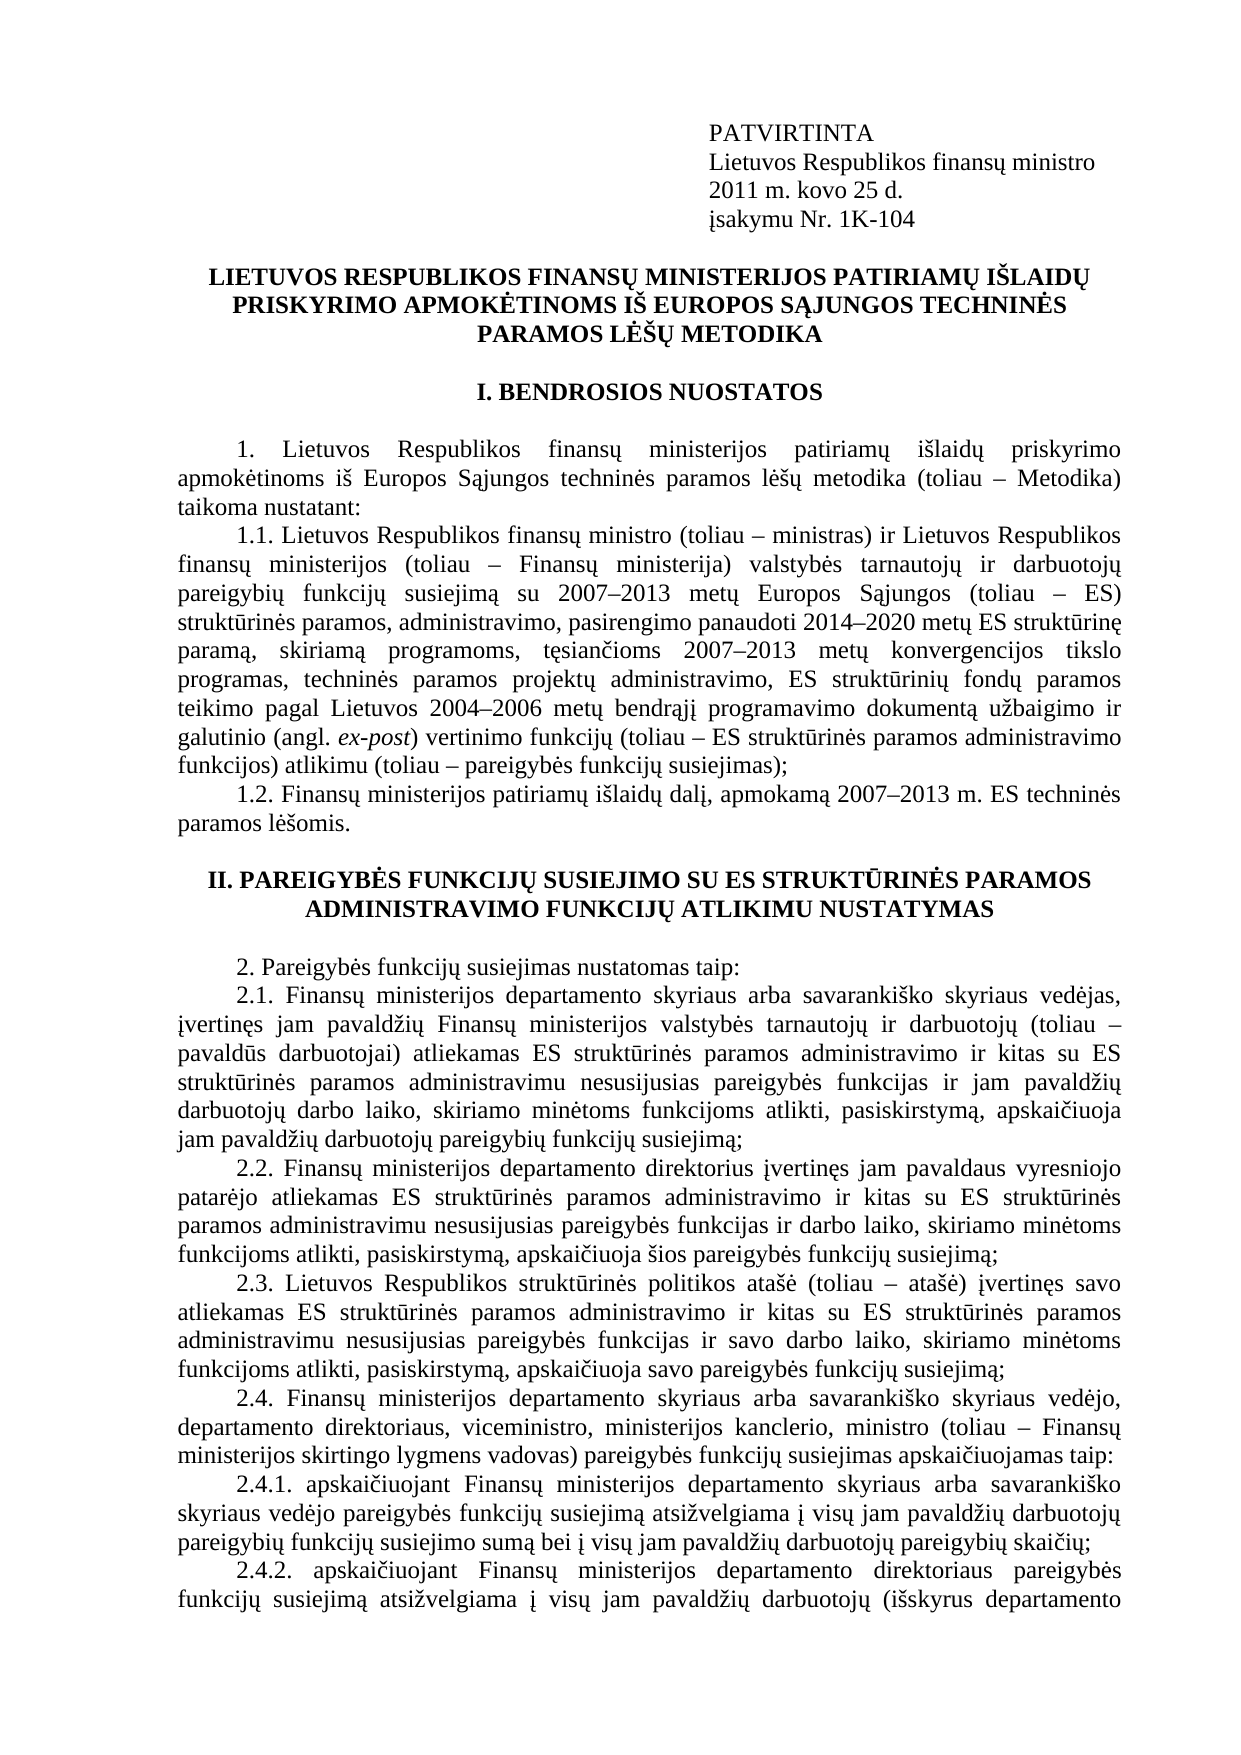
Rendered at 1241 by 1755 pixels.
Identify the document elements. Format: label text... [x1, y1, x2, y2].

text 2.4.1. apskaičiuojant Finansų ministerijos departamento skyriaus arba savarankiško skyriaus vedėjo pareigybės funkcijų susiejimą atsižvelgiama į visų jam pavaldžių darbuotojų pareigybių funkcijų susiejimo sumą bei į visų jam pavaldžių darbuotojų pareigybių skaičių; [177, 1469, 1122, 1556]
text 2.2. Finansų ministerijos departamento direktorius įvertinęs jam pavaldaus vyresniojo patarėjo atliekamas ES struktūrinės paramos administravimo ir kitas su ES struktūrinės paramos administravimu nesusijusias pareigybės funkcijas ir darbo laiko, skiriamo minėtoms funkcijoms atlikti, pasiskirstymą, apskaičiuoja šios pareigybės funkcijų susiejimą; [177, 1153, 1122, 1268]
text įsakymu Nr. 1K-104 [177, 204, 1122, 233]
text PATVIRTINTA [709, 118, 1122, 147]
text 2.4.2. apskaičiuojant Finansų ministerijos departamento direktoriaus pareigybės funkcijų susiejimą atsižvelgiama į visų jam pavaldžių darbuotojų (išskyrus departamento [177, 1556, 1122, 1613]
text 2. Pareigybės funkcijų susiejimas nustatomas taip: [177, 952, 1122, 981]
text 1. Lietuvos Respublikos finansų ministerijos patiriamų išlaidų priskyrimo apmokėtinoms iš Europos Sąjungos techninės paramos lėšų metodika (toliau – Metodika) taikoma nustatant: [177, 434, 1122, 521]
text 2.3. Lietuvos Respublikos struktūrinės politikos atašė (toliau – atašė) įvertinęs savo atliekamas ES struktūrinės paramos administravimo ir kitas su ES struktūrinės paramos administravimu nesusijusias pareigybės funkcijas ir savo darbo laiko, skiriamo minėtoms funkcijoms atlikti, pasiskirstymą, apskaičiuoja savo pareigybės funkcijų susiejimą; [177, 1268, 1122, 1383]
text 1.1. Lietuvos Respublikos finansų ministro (toliau – ministras) ir Lietuvos Respublikos finansų ministerijos (toliau – Finansų ministerija) valstybės tarnautojų ir darbuotojų pareigybių funkcijų susiejimą su 2007–2013 metų Europos Sąjungos (toliau – ES) struktūrinės paramos, administravimo, pasirengimo panaudoti 2014–2020 metų ES struktūrinę paramą, skiriamą programoms, tęsiančioms 2007–2013 metų konvergencijos tikslo programas, techninės paramos projektų administravimo, ES struktūrinių fondų paramos teikimo pagal Lietuvos 2004–2006 metų bendrąjį programavimo dokumentą užbaigimo ir galutinio (angl. ex-post) vertinimo funkcijų (toliau – ES struktūrinės paramos administravimo funkcijos) atlikimu (toliau – pareigybės funkcijų susiejimas); [177, 521, 1122, 779]
text II. pareigybės FUNKCIJŲ SUSIEJIMO SU ES STRUKTŪRINĖS PARAMOS ADMINISTRAVIMO FUNKCIJŲ ATLIKIMU NUSTATYMAS [177, 866, 1122, 923]
text i. BENDROSIOS NUOSTATOS [177, 377, 1122, 406]
text 2.4. Finansų ministerijos departamento skyriaus arba savarankiško skyriaus vedėjo, departamento direktoriaus, viceministro, ministerijos kanclerio, ministro (toliau – Finansų ministerijos skirtingo lygmens vadovas) pareigybės funkcijų susiejimas apskaičiuojamas taip: [177, 1383, 1122, 1469]
text Lietuvos Respublikos finansų ministro [177, 147, 1122, 176]
text 2.1. Finansų ministerijos departamento skyriaus arba savarankiško skyriaus vedėjas, įvertinęs jam pavaldžių Finansų ministerijos valstybės tarnautojų ir darbuotojų (toliau – pavaldūs darbuotojai) atliekamas ES struktūrinės paramos administravimo ir kitas su ES struktūrinės paramos administravimu nesusijusias pareigybės funkcijas ir jam pavaldžių darbuotojų darbo laiko, skiriamo minėtoms funkcijoms atlikti, pasiskirstymą, apskaičiuoja jam pavaldžių darbuotojų pareigybių funkcijų susiejimą; [177, 981, 1122, 1153]
text LIETUVOS RESPUBLIKOS FINANSŲ MINISTERIJOS PATIRIAMŲ išlaidų priskyrimo apmokėtinoms iš europos Sąjungos techninės paramos lėšų METODIKA [177, 262, 1122, 348]
text 2011 m. kovo 25 d. [177, 176, 1122, 204]
text 1.2. Finansų ministerijos patiriamų išlaidų dalį, apmokamą 2007–2013 m. ES techninės paramos lėšomis. [177, 779, 1122, 837]
